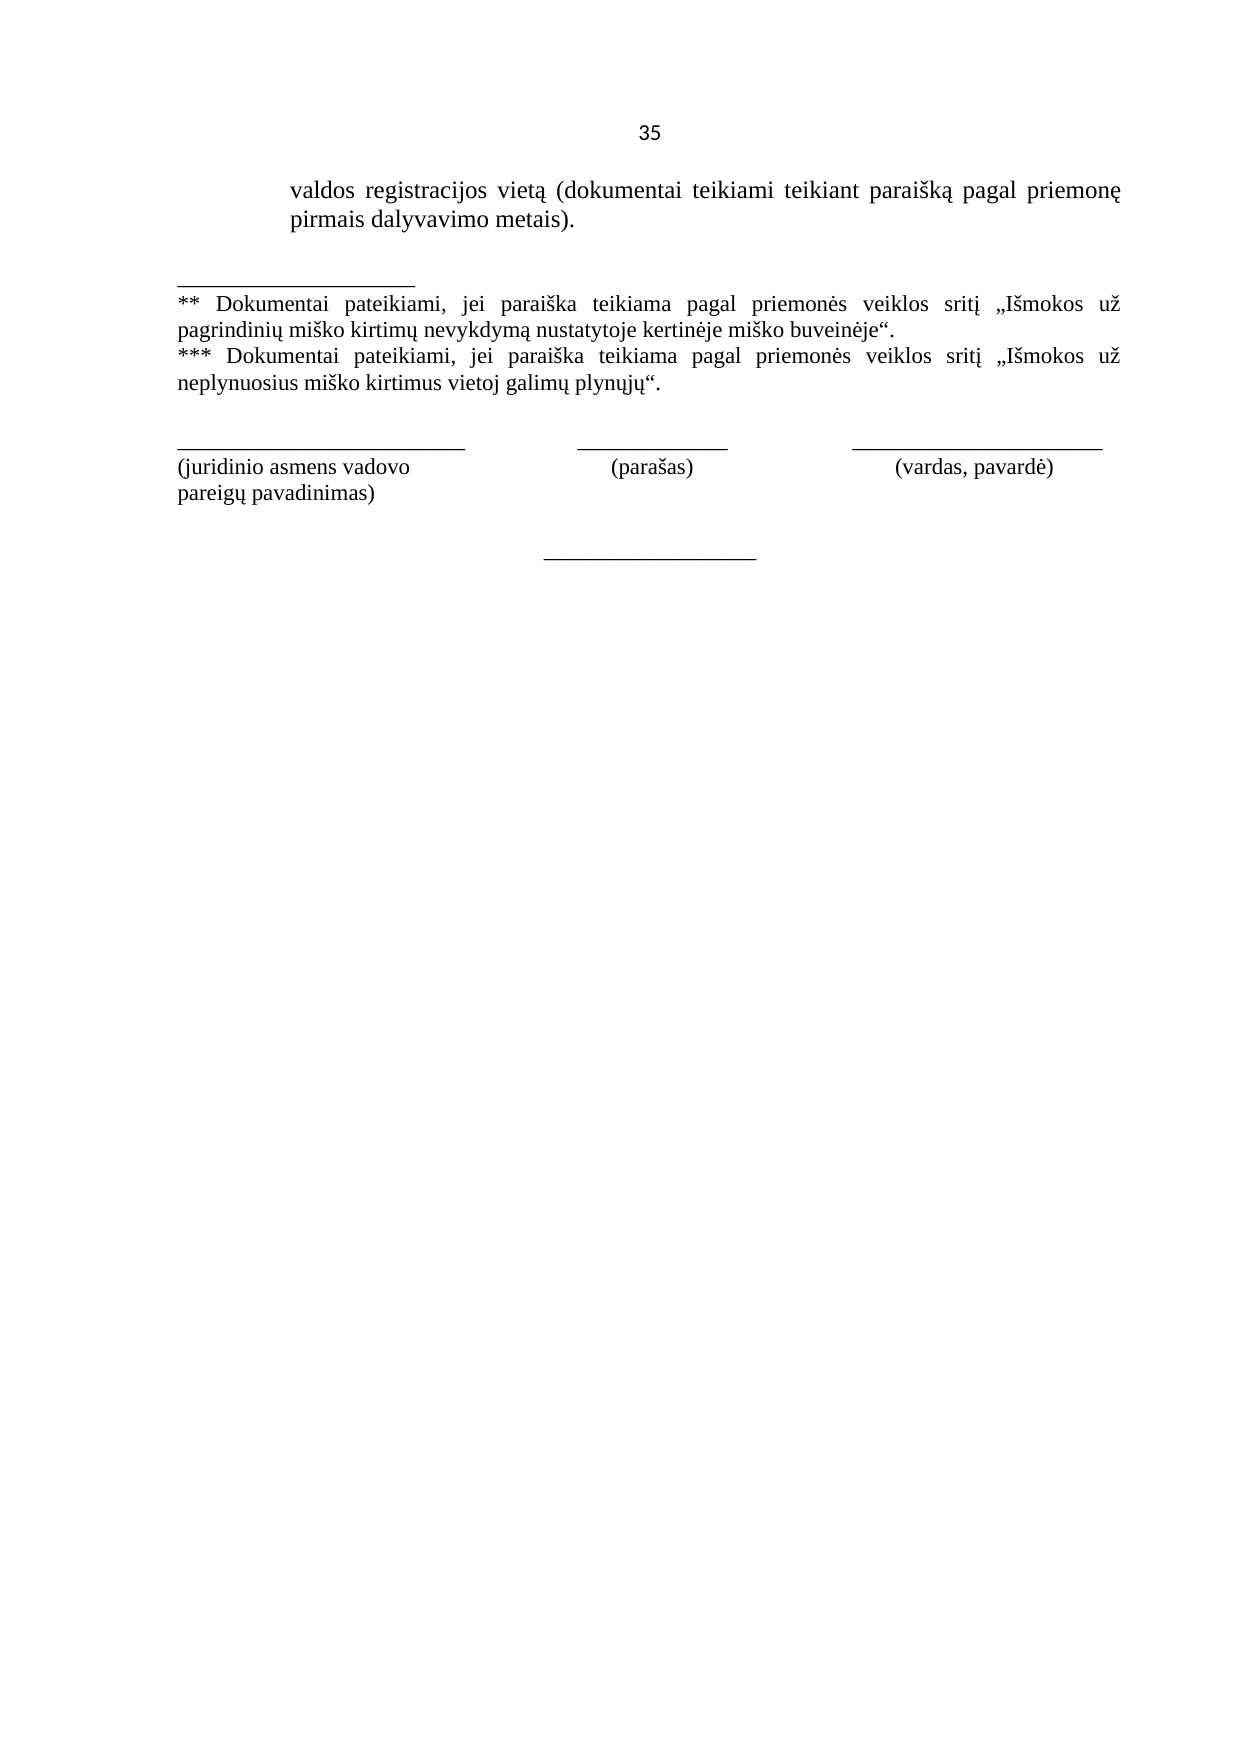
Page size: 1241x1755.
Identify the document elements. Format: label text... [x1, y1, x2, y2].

text (juridinio asmens vadovo (parašas) (vardas, pavardė) [177, 453, 1122, 479]
text ___________________ [177, 261, 1122, 290]
text *** Dokumentai pateikiami, jei paraiška teikiama pagal priemonės veiklos sritį „Išmokos už neplynuosius miško kirtimus vietoj galimų plynųjų“. [177, 343, 1122, 395]
text ** Dokumentai pateikiami, jei paraiška teikiama pagal priemonės veiklos sritį „Išmokos už pagrindinių miško kirtimų nevykdymą nustatytoje kertinėje miško buveinėje“. [177, 290, 1122, 343]
text _________________ [177, 534, 1122, 563]
text _______________________ ____________ ____________________ [177, 424, 1122, 453]
text valdos registracijos vietą (dokumentai teikiami teikiant paraišką pagal priemonę pirmais dalyvavimo metais). [236, 175, 1122, 232]
text pareigų pavadinimas) [177, 479, 1122, 506]
